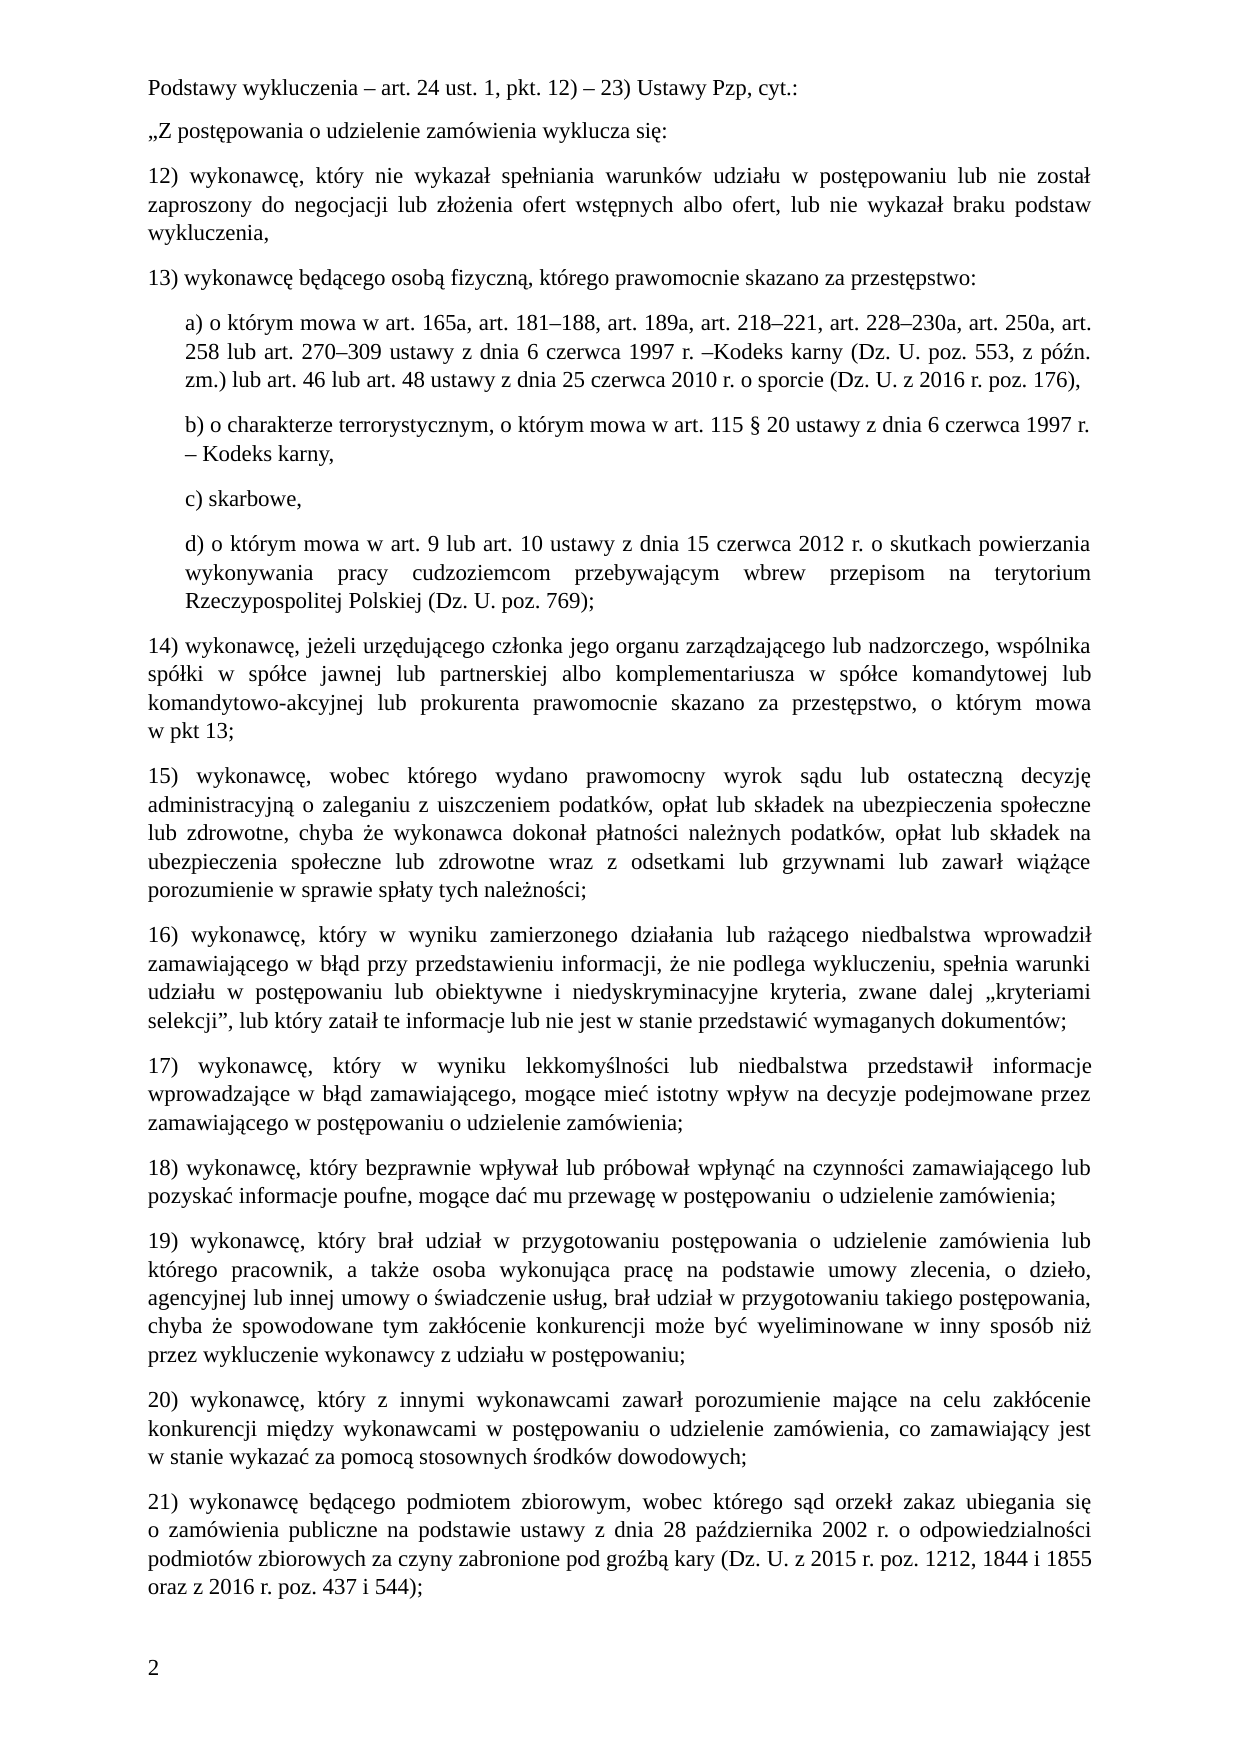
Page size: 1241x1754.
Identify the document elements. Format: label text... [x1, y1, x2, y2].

text 14) wykonawcę, jeżeli urzędującego członka jego organu zarządzającego lub nadzorczego, wspólnika spółki w spółce jawnej lub partnerskiej albo komplementariusza w spółce komandytowej lub komandytowo-akcyjnej lub prokurenta prawomocnie skazano za przestępstwo, o którym mowa w pkt 13; [148, 632, 1093, 744]
text c) skarbowe, [185, 485, 1093, 511]
text a) o którym mowa w art. 165a, art. 181–188, art. 189a, art. 218–221, art. 228–230a, art. 250a, art. 258 lub art. 270–309 ustawy z dnia 6 czerwca 1997 r. –Kodeks karny (Dz. U. poz. 553, z późn. zm.) lub art. 46 lub art. 48 ustawy z dnia 25 czerwca 2010 r. o sporcie (Dz. U. z 2016 r. poz. 176), [185, 309, 1093, 393]
text 12) wykonawcę, który nie wykazał spełniania warunków udziału w postępowaniu lub nie został zaproszony do negocjacji lub złożenia ofert wstępnych albo ofert, lub nie wykazał braku podstaw wykluczenia, [148, 162, 1093, 246]
text 20) wykonawcę, który z innymi wykonawcami zawarł porozumienie mające na celu zakłócenie konkurencji między wykonawcami w postępowaniu o udzielenie zamówienia, co zamawiający jest w stanie wykazać za pomocą stosownych środków dowodowych; [148, 1386, 1093, 1469]
text 17) wykonawcę, który w wyniku lekkomyślności lub niedbalstwa przedstawił informacje wprowadzające w błąd zamawiającego, mogące mieć istotny wpływ na decyzje podejmowane przez zamawiającego w postępowaniu o udzielenie zamówienia; [148, 1052, 1093, 1135]
text d) o którym mowa w art. 9 lub art. 10 ustawy z dnia 15 czerwca 2012 r. o skutkach powierzania wykonywania pracy cudzoziemcom przebywającym wbrew przepisom na terytorium Rzeczypospolitej Polskiej (Dz. U. poz. 769); [185, 530, 1093, 613]
text b) o charakterze terrorystycznym, o którym mowa w art. 115 § 20 ustawy z dnia 6 czerwca 1997 r. – Kodeks karny, [185, 411, 1093, 466]
text 18) wykonawcę, który bezprawnie wpływał lub próbował wpłynąć na czynności zamawiającego lub pozyskać informacje poufne, mogące dać mu przewagę w postępowaniu o udzielenie zamówienia; [148, 1154, 1093, 1208]
text 13) wykonawcę będącego osobą fizyczną, którego prawomocnie skazano za przestępstwo: [148, 264, 1093, 291]
text 19) wykonawcę, który brał udział w przygotowaniu postępowania o udzielenie zamówienia lub którego pracownik, a także osoba wykonująca pracę na podstawie umowy zlecenia, o dzieło, agencyjnej lub innej umowy o świadczenie usług, brał udział w przygotowaniu takiego postępowania, chyba że spowodowane tym zakłócenie konkurencji może być wyeliminowane w inny sposób niż przez wykluczenie wykonawcy z udziału w postępowaniu; [148, 1227, 1093, 1367]
text „Z postępowania o udzielenie zamówienia wyklucza się: [148, 117, 1093, 144]
text 16) wykonawcę, który w wyniku zamierzonego działania lub rażącego niedbalstwa wprowadził zamawiającego w błąd przy przedstawieniu informacji, że nie podlega wykluczeniu, spełnia warunki udziału w postępowaniu lub obiektywne i niedyskryminacyjne kryteria, zwane dalej „kryteriami selekcji”, lub który zataił te informacje lub nie jest w stanie przedstawić wymaganych dokumentów; [148, 921, 1093, 1033]
text 21) wykonawcę będącego podmiotem zbiorowym, wobec którego sąd orzekł zakaz ubiegania się o zamówienia publiczne na podstawie ustawy z dnia 28 października 2002 r. o odpowiedzialności podmiotów zbiorowych za czyny zabronione pod groźbą kary (Dz. U. z 2015 r. poz. 1212, 1844 i 1855 oraz z 2016 r. poz. 437 i 544); [148, 1488, 1093, 1600]
text Podstawy wykluczenia – art. 24 ust. 1, pkt. 12) – 23) Ustawy Pzp, cyt.: [148, 67, 1093, 101]
text 15) wykonawcę, wobec którego wydano prawomocny wyrok sądu lub ostateczną decyzję administracyjną o zaleganiu z uiszczeniem podatków, opłat lub składek na ubezpieczenia społeczne lub zdrowotne, chyba że wykonawca dokonał płatności należnych podatków, opłat lub składek na ubezpieczenia społeczne lub zdrowotne wraz z odsetkami lub grzywnami lub zawarł wiążące porozumienie w sprawie spłaty tych należności; [148, 762, 1093, 903]
